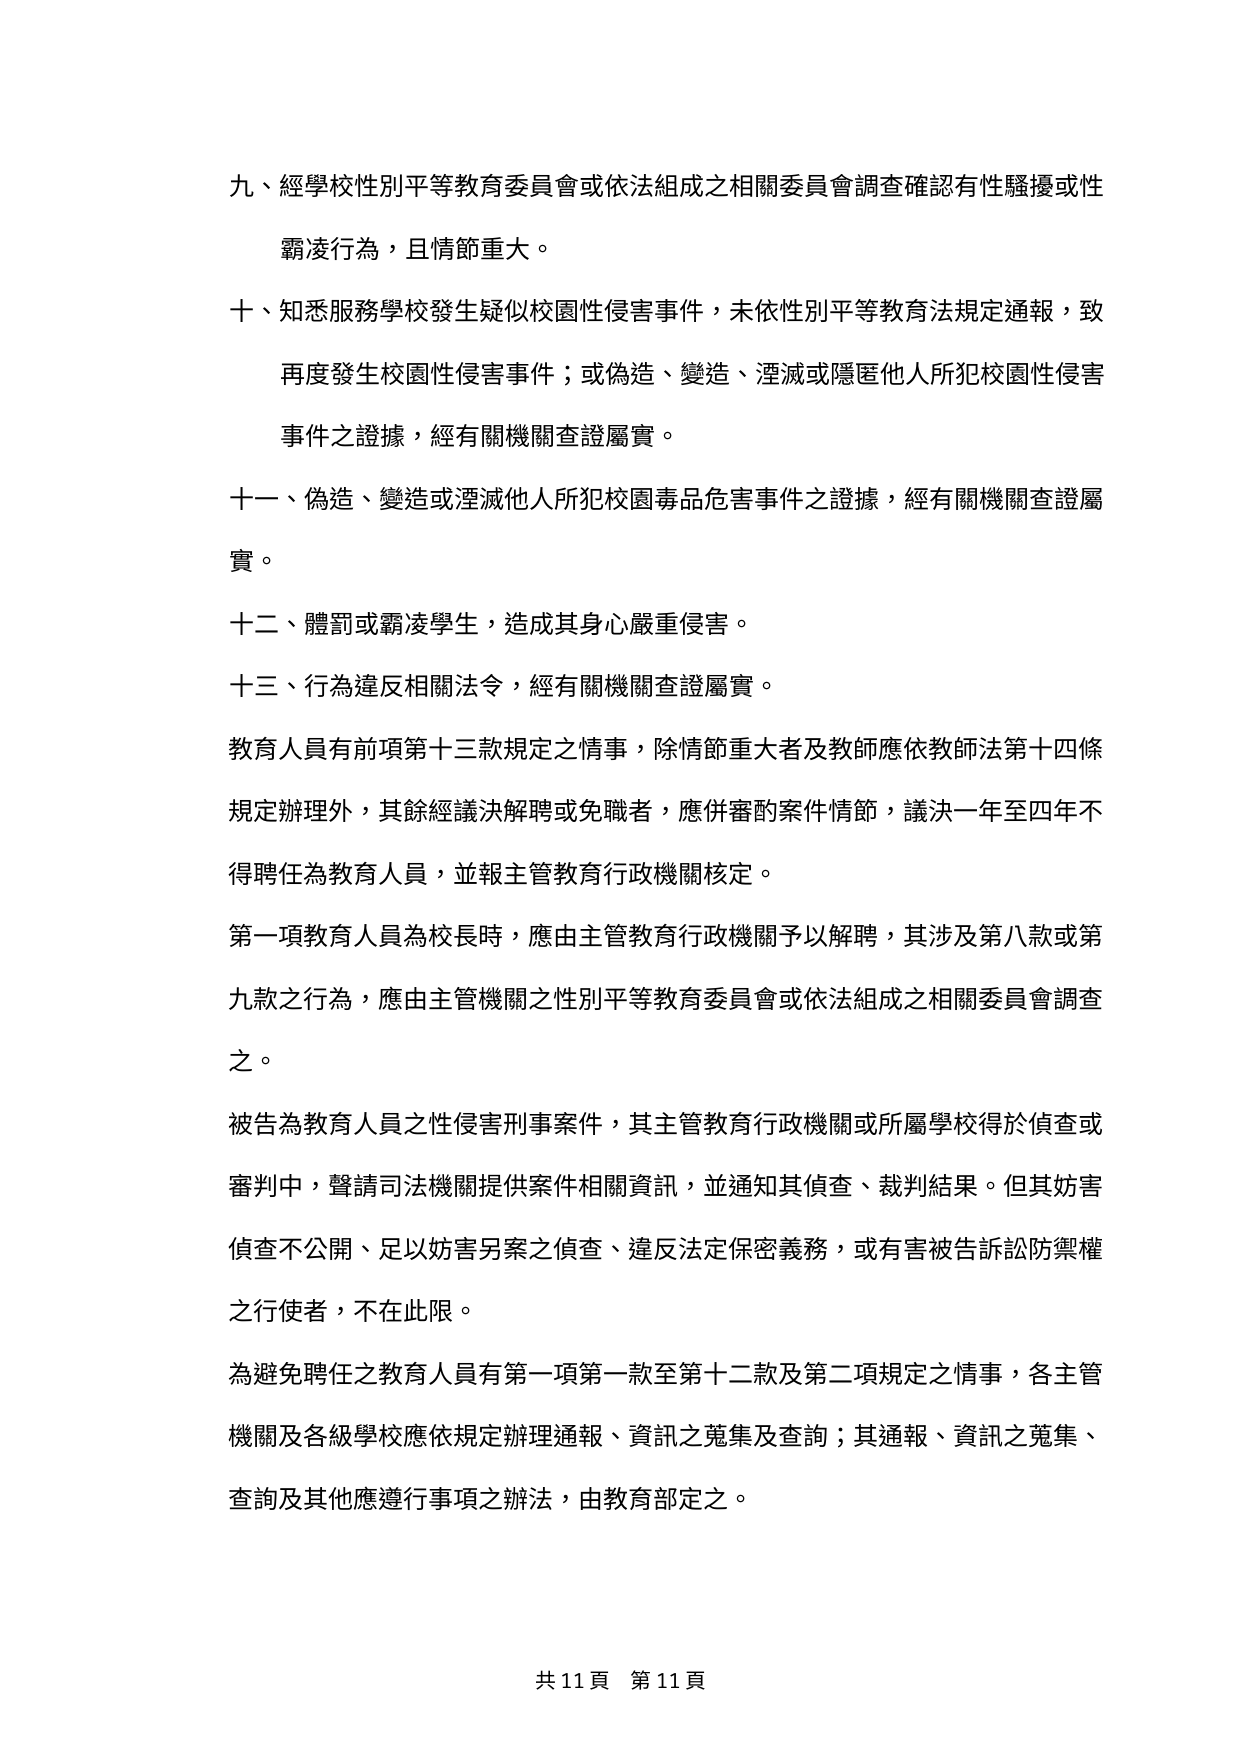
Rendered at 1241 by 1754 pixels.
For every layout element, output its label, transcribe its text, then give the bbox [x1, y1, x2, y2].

text 實。 [118, 518, 1122, 581]
text 十二、體罰或霸凌學生，造成其身心嚴重侵害。 [118, 581, 1122, 643]
text 第一項教育人員為校長時，應由主管教育行政機關予以解聘，其涉及第八款或第九款之行為，應由主管機關之性別平等教育委員會或依法組成之相關委員會調查之。 [229, 893, 1122, 1081]
text 教育人員有前項第十三款規定之情事，除情節重大者及教師應依教師法第十四條規定辦理外，其餘經議決解聘或免職者，應併審酌案件情節，議決一年至四年不得聘任為教育人員，並報主管教育行政機關核定。 [229, 706, 1122, 893]
text 十三、行為違反相關法令，經有關機關查證屬實。 [118, 643, 1122, 706]
text 為避免聘任之教育人員有第一項第一款至第十二款及第二項規定之情事，各主管機關及各級學校應依規定辦理通報、資訊之蒐集及查詢；其通報、資訊之蒐集、查詢及其他應遵行事項之辦法，由教育部定之。 [229, 1331, 1122, 1518]
text 九、經學校性別平等教育委員會或依法組成之相關委員會調查確認有性騷擾或性 霸凌行為，且情節重大。 [229, 143, 1122, 268]
text 十一、偽造、變造或湮滅他人所犯校園毒品危害事件之證據，經有關機關查證屬 [118, 456, 1122, 518]
text 十、知悉服務學校發生疑似校園性侵害事件，未依性別平等教育法規定通報，致再度發生校園性侵害事件；或偽造、變造、湮滅或隱匿他人所犯校園性侵害事件之證據，經有關機關查證屬實。 [229, 268, 1122, 456]
text 被告為教育人員之性侵害刑事案件，其主管教育行政機關或所屬學校得於偵查或審判中，聲請司法機關提供案件相關資訊，並通知其偵查、裁判結果。但其妨害偵查不公開、足以妨害另案之偵查、違反法定保密義務，或有害被告訴訟防禦權之行使者，不在此限。 [229, 1081, 1122, 1331]
